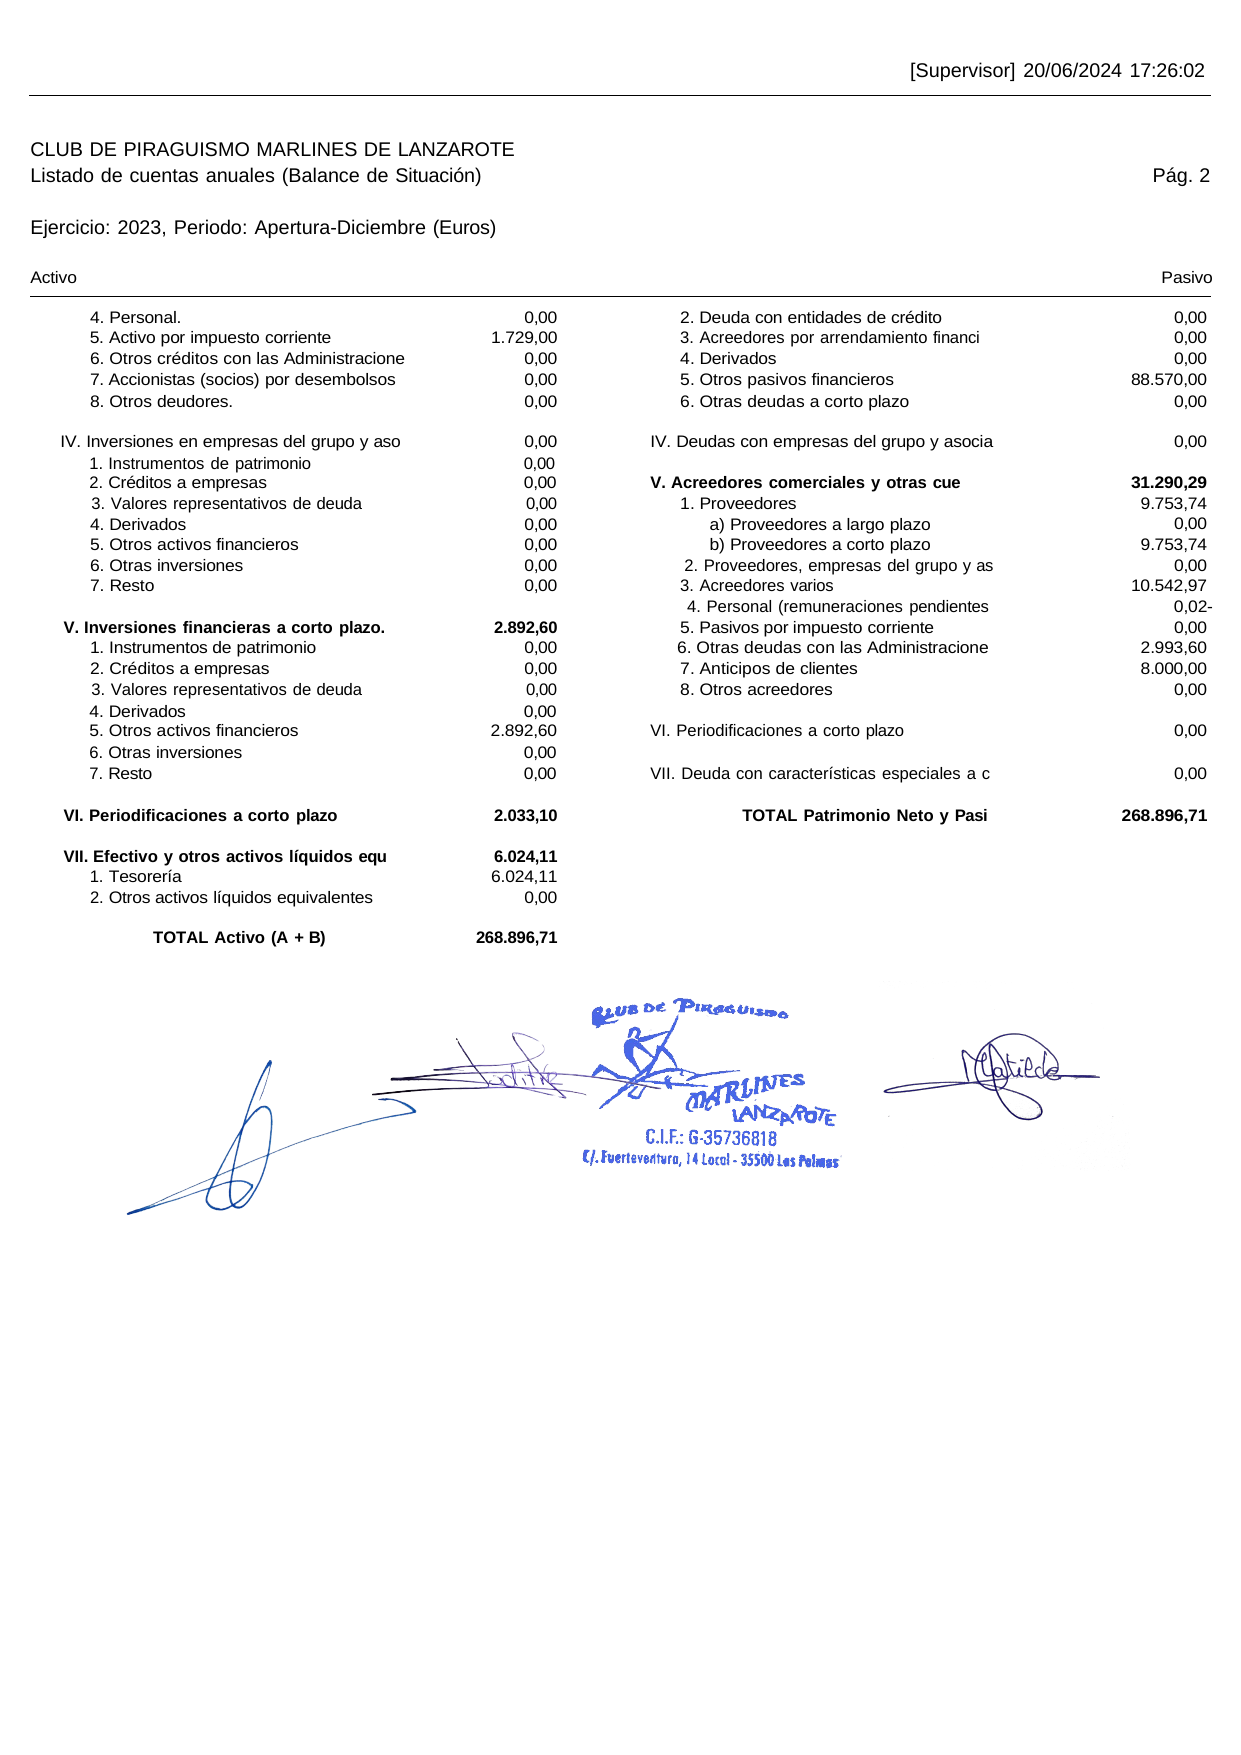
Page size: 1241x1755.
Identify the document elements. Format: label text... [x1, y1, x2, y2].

table_cell 6. Otras deudas con las Administracione [604, 639, 1057, 659]
table_cell 5. Otros pasivos financieros [604, 370, 1057, 391]
table_cell a) Proveedores a largo plazo [604, 515, 1057, 536]
table_cell 0,00 [1058, 391, 1211, 422]
table_cell 4. Derivados 0,00 5. Otros activos financieros 2.892,60 [30, 701, 604, 742]
table_cell 88.570,00 [1058, 370, 1211, 391]
table_cell [604, 254, 1057, 296]
table_cell b) Proveedores a corto plazo [604, 536, 1057, 556]
table_cell 4. Derivados [604, 350, 1057, 370]
table_cell 4. Personal (remuneraciones pendientes [604, 598, 1057, 618]
table_cell [604, 918, 1057, 949]
table_cell 6. Otros créditos con las Administracione 0,00 [30, 350, 604, 370]
table_cell Ejercicio: 2023, Periodo: Apertura-Diciembre (Euros) [30, 202, 604, 253]
table_cell TOTAL Activo (A + B) 268.896,71 [30, 918, 604, 949]
table_cell 0,00 [1058, 618, 1211, 639]
table_cell Listado de cuentas anuales (Balance de Situación) [30, 163, 604, 202]
table_cell 0,00 [1058, 515, 1211, 536]
table_cell 8.000,00 [1058, 659, 1211, 680]
table_cell 2. Deuda con entidades de crédito [604, 297, 1057, 329]
table_cell IV. Deudas con empresas del grupo y asocia [604, 422, 1057, 453]
table_cell 1. Instrumentos de patrimonio 0,00 [30, 639, 604, 659]
table_cell [1058, 918, 1211, 949]
table_cell 31.290,29 [1058, 453, 1211, 494]
table_cell Instrumentos de patrimonio 0,00 Créditos a empresas 0,00 [30, 453, 604, 494]
table_cell 0,00 [1058, 422, 1211, 453]
table_cell [1058, 836, 1211, 918]
table_cell [1058, 202, 1211, 253]
table_cell 0,00 [1058, 701, 1211, 742]
table_cell 4. Derivados 0,00 [30, 515, 604, 536]
table_cell 3. Valores representativos de deuda 0,00 [30, 680, 604, 701]
table_cell 0,00 [1058, 680, 1211, 701]
table_cell 3. Acreedores por arrendamiento financi [604, 329, 1057, 349]
table_cell 7. Accionistas (socios) por desembolsos 0,00 [30, 370, 604, 391]
table_cell 3. Valores representativos de deuda 0,00 [30, 495, 604, 515]
table_cell 0,00 [1058, 742, 1211, 794]
table_cell [604, 202, 1057, 253]
table_cell 2. Créditos a empresas 0,00 [30, 659, 604, 680]
table_cell 5. Activo por impuesto corriente 1.729,00 [30, 329, 604, 349]
table_cell [30, 598, 604, 618]
table_cell 268.896,71 [1058, 794, 1211, 836]
table_cell 6. Otras inversiones 0,00 [30, 556, 604, 577]
table_cell 0,00 [1058, 556, 1211, 577]
table_header CLUB DE PIRAGUISMO MARLINES DE LANZAROTE [30, 139, 604, 163]
table_cell VI. Periodificaciones a corto plazo 2.033,10 [30, 794, 604, 836]
table_cell 4. Personal. 0,00 [30, 297, 604, 329]
table_cell VII. Deuda con características especiales a c [604, 742, 1057, 794]
table_cell Activo [30, 254, 604, 296]
table_cell Pág. 2 [1058, 163, 1211, 202]
table_cell Otras inversiones 0,00 Resto 0,00 [30, 742, 604, 794]
table_cell Pasivo [1058, 254, 1211, 296]
table_cell 0,00 [1058, 350, 1211, 370]
table_cell 3. Acreedores varios [604, 577, 1057, 597]
table_cell TOTAL Patrimonio Neto y Pasi [604, 794, 1057, 836]
table_header [604, 139, 1211, 163]
table_cell 2. Proveedores, empresas del grupo y as [604, 556, 1057, 577]
table_cell V. Acreedores comerciales y otras cue [604, 453, 1057, 494]
table_cell 10.542,97 [1058, 577, 1211, 597]
table_cell VII. Efectivo y otros activos líquidos equ 6.024,11 Tesorería 6.024,11 Otros activos líquidos equivalentes 0,00 [30, 836, 604, 918]
table_cell 0,00 [1058, 297, 1211, 329]
table_cell VI. Periodificaciones a corto plazo [604, 701, 1057, 742]
table_cell 9.753,74 [1058, 536, 1211, 556]
table_cell 8. Otros deudores. 0,00 [30, 391, 604, 422]
table_cell 7. Anticipos de clientes [604, 659, 1057, 680]
table_cell IV. Inversiones en empresas del grupo y aso 0,00 [30, 422, 604, 453]
table_cell 1. Proveedores [604, 495, 1057, 515]
table_cell [604, 836, 1057, 918]
table_cell 0,00 [1058, 329, 1211, 349]
table_cell 5. Pasivos por impuesto corriente [604, 618, 1057, 639]
table_cell 7. Resto 0,00 [30, 577, 604, 597]
table_cell 2.993,60 [1058, 639, 1211, 659]
table_cell 9.753,74 [1058, 495, 1211, 515]
table_cell 5. Otros activos financieros 0,00 [30, 536, 604, 556]
table_cell [604, 163, 1057, 202]
table_cell 8. Otros acreedores [604, 680, 1057, 701]
table_cell V. Inversiones financieras a corto plazo. 2.892,60 [30, 618, 604, 639]
table_cell 0,02- [1058, 598, 1211, 618]
table_cell 6. Otras deudas a corto plazo [604, 391, 1057, 422]
